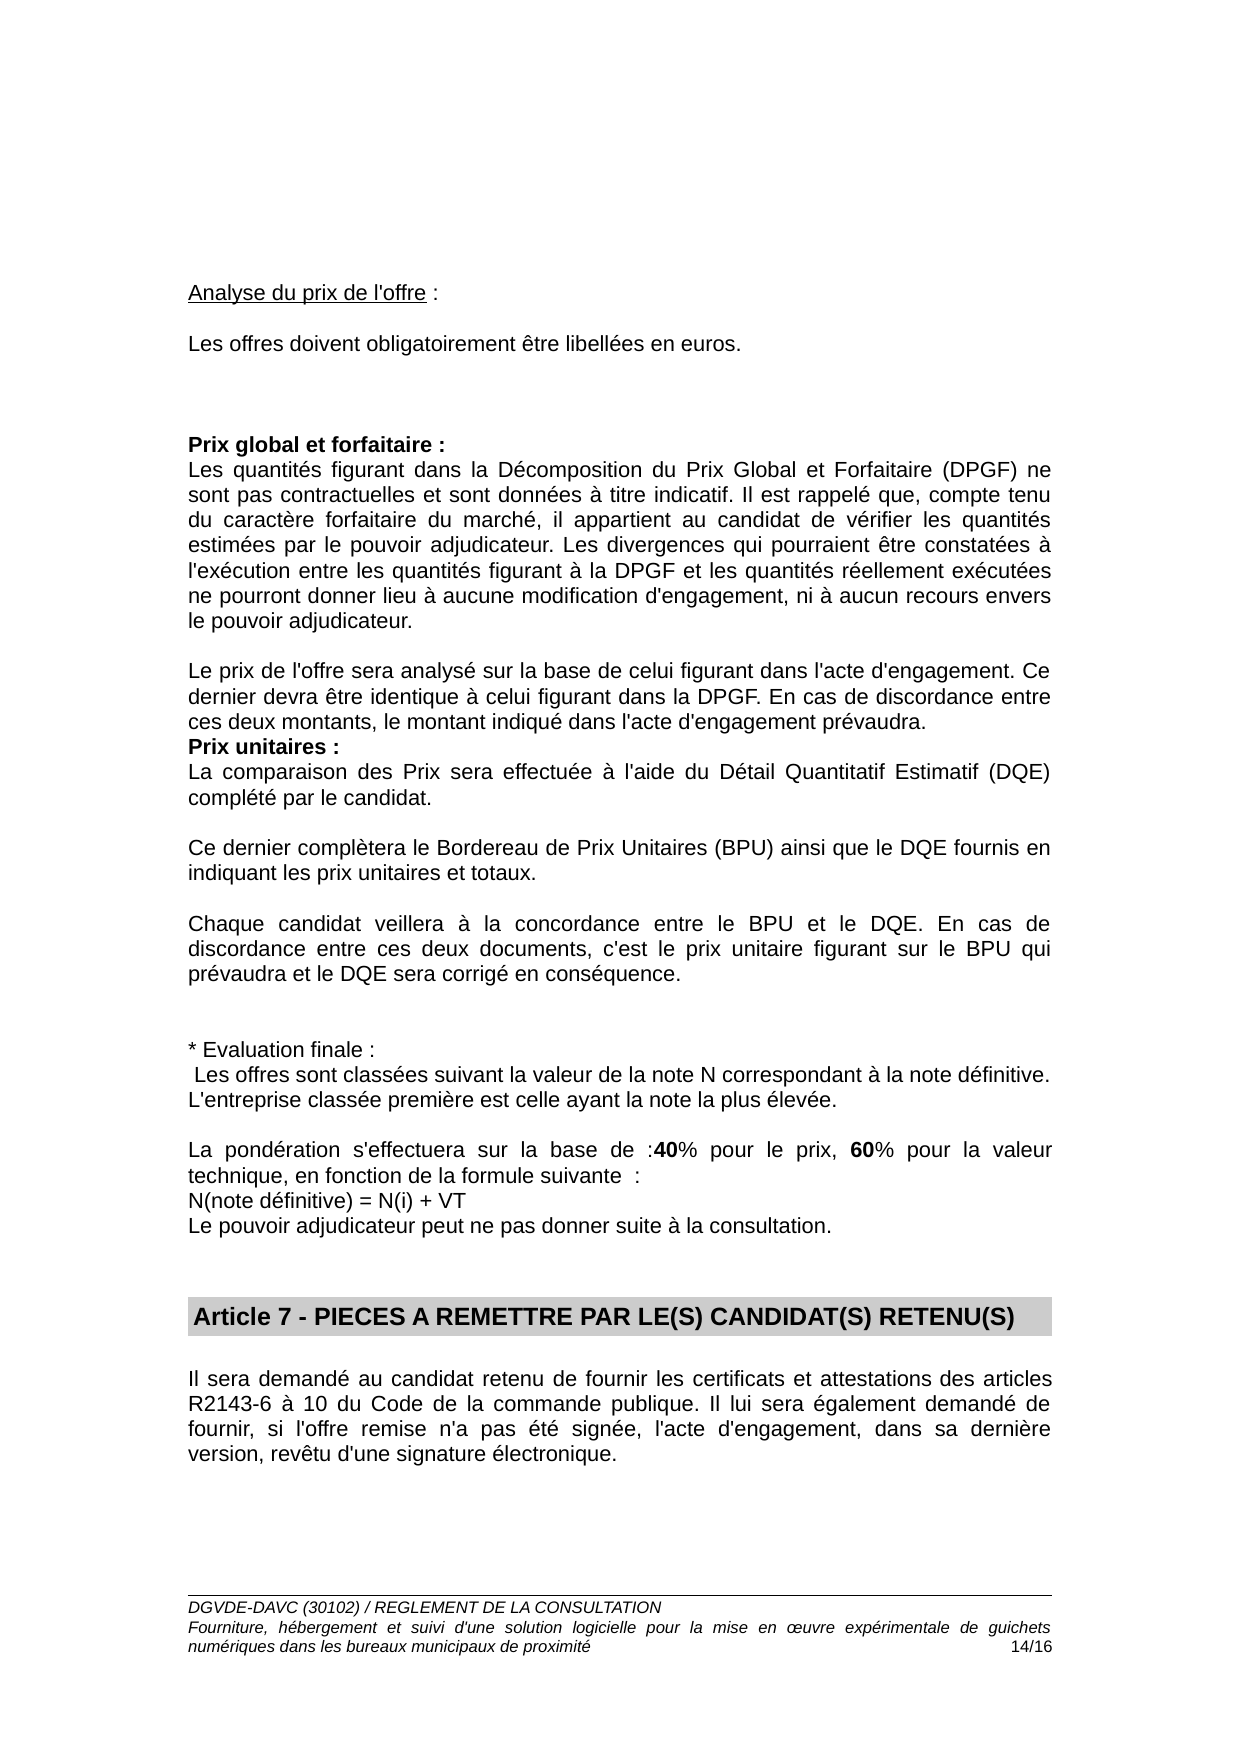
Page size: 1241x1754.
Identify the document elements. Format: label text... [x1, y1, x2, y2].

text Le pouvoir adjudicateur peut ne pas donner suite à la consultation. [188, 1213, 1052, 1238]
text Il sera demandé au candidat retenu de fournir les certificats et attestations des articles R2143-6 à 10 du Code de la commande publique. Il lui sera également demandé de fournir, si l'offre remise n'a pas été signée, l'acte d'engagement, dans sa dernière version, revêtu d'une signature électronique. [188, 1366, 1052, 1466]
text Prix global et forfaitaire : [188, 431, 1052, 457]
text Analyse du prix de l'offre : [188, 280, 1052, 305]
text Chaque candidat veillera à la concordance entre le BPU et le DQE. En cas de discordance entre ces deux documents, c'est le prix unitaire figurant sur le BPU qui prévaudra et le DQE sera corrigé en conséquence. [188, 910, 1052, 986]
text La comparaison des Prix sera effectuée à l'aide du Détail Quantitatif Estimatif (DQE) complété par le candidat. [188, 759, 1052, 809]
text Les offres doivent obligatoirement être libellées en euros. [188, 331, 1052, 356]
text Ce dernier complètera le Bordereau de Prix Unitaires (BPU) ainsi que le DQE fournis en indiquant les prix unitaires et totaux. [188, 835, 1052, 885]
text Les offres sont classées suivant la valeur de la note N correspondant à la note définitive. L'entreprise classée première est celle ayant la note la plus élevée. [188, 1062, 1052, 1112]
text Le prix de l'offre sera analysé sur la base de celui figurant dans l'acte d'engagement. Ce dernier devra être identique à celui figurant dans la DPGF. En cas de discordance entre ces deux montants, le montant indiqué dans l'acte d'engagement prévaudra. [188, 658, 1052, 734]
subtitle PIECES A REMETTRE PAR LE(S) CANDIDAT(S) RETENU(S) [190, 1300, 1050, 1334]
text * Evaluation finale : [188, 1036, 1052, 1062]
text Les quantités figurant dans la Décomposition du Prix Global et Forfaitaire (DPGF) ne sont pas contractuelles et sont données à titre indicatif. Il est rappelé que, compte tenu du caractère forfaitaire du marché, il appartient au candidat de vérifier les quantités estimées par le pouvoir adjudicateur. Les divergences qui pourraient être constatées à l'exécution entre les quantités figurant à la DPGF et les quantités réellement exécutées ne pourront donner lieu à aucune modification d'engagement, ni à aucun recours envers le pouvoir adjudicateur. [188, 457, 1052, 633]
text La pondération s'effectuera sur la base de :40% pour le prix, 60% pour la valeur technique, en fonction de la formule suivante : [188, 1137, 1052, 1188]
text N(note définitive) = N(i) + VT [188, 1188, 1052, 1213]
text Prix unitaires : [188, 734, 1052, 759]
